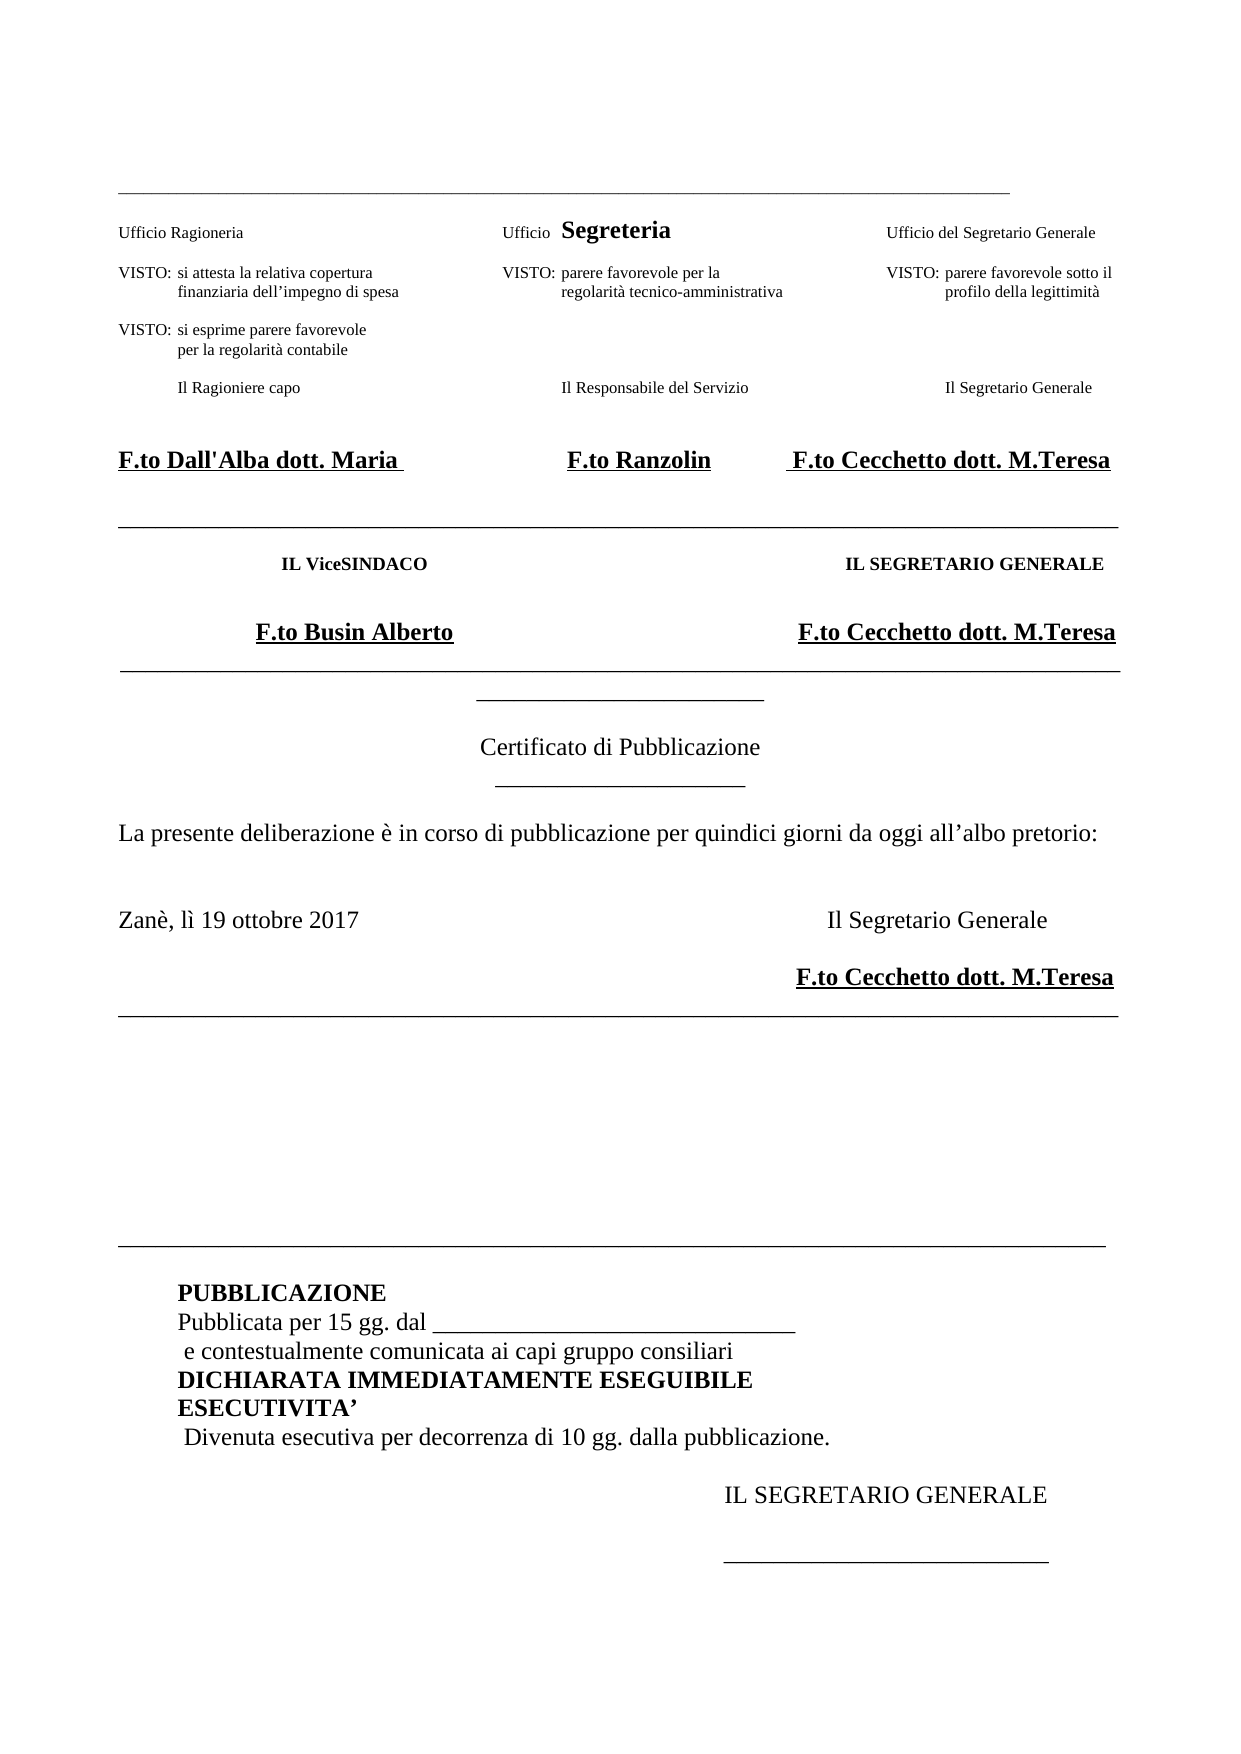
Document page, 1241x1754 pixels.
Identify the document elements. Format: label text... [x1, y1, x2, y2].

text PUBBLICAZIONE [118, 1278, 1122, 1307]
text _______________________________________________________________________________________________________ [118, 646, 1122, 703]
text e contestualmente comunicata ai capi gruppo consiliari [118, 1336, 1122, 1365]
text __________________________ [118, 1537, 1122, 1566]
text per la regolarità contabile [118, 339, 1122, 358]
text finanziaria dell’impegno di spesa regolarità tecnico-amministrativa profilo della legittimità [118, 282, 1122, 301]
text F.to Dall'Alba dott. Maria F.to Ranzolin F.to Cecchetto dott. M.Teresa [118, 445, 1122, 473]
text Ufficio Ragioneria Ufficio Segreteria Ufficio del Segretario Generale [118, 215, 1122, 243]
text F.to Cecchetto dott. M.Teresa ________________________________________________________________________________ [118, 962, 1122, 1020]
text ESECUTIVITA’ [118, 1393, 1122, 1422]
text _______________________________________________________________________________ [118, 1221, 1122, 1250]
text Certificato di Pubblicazione [118, 732, 1122, 761]
text DICHIARATA IMMEDIATAMENTE ESEGUIBILE [118, 1365, 1122, 1393]
text ____________________ [118, 761, 1122, 790]
text ___________________________________________________________________________________________________________ [118, 176, 1122, 196]
text Zanè, lì 19 ottobre 2017 Il Segretario Generale [118, 905, 1122, 933]
text VISTO: si attesta la relativa copertura VISTO: parere favorevole per la VISTO: parere favorevole sotto il [118, 263, 1122, 282]
text IL ViceSINDACO IL SEGRETARIO GENERALE [118, 552, 1122, 574]
text IL SEGRETARIO GENERALE [118, 1480, 1122, 1508]
text F.to Busin Alberto F.to Cecchetto dott. M.Teresa [118, 617, 1122, 646]
text Il Ragioniere capo Il Responsabile del Servizio Il Segretario Generale [118, 378, 1122, 397]
text Pubblicata per 15 gg. dal _____________________________ [118, 1307, 1122, 1336]
text VISTO: si esprime parere favorevole [118, 320, 1122, 339]
text Divenuta esecutiva per decorrenza di 10 gg. dalla pubblicazione. [118, 1422, 1122, 1451]
text ________________________________________________________________________________ [118, 502, 1122, 531]
text La presente deliberazione è in corso di pubblicazione per quindici giorni da oggi all’albo pretorio: [118, 818, 1122, 847]
